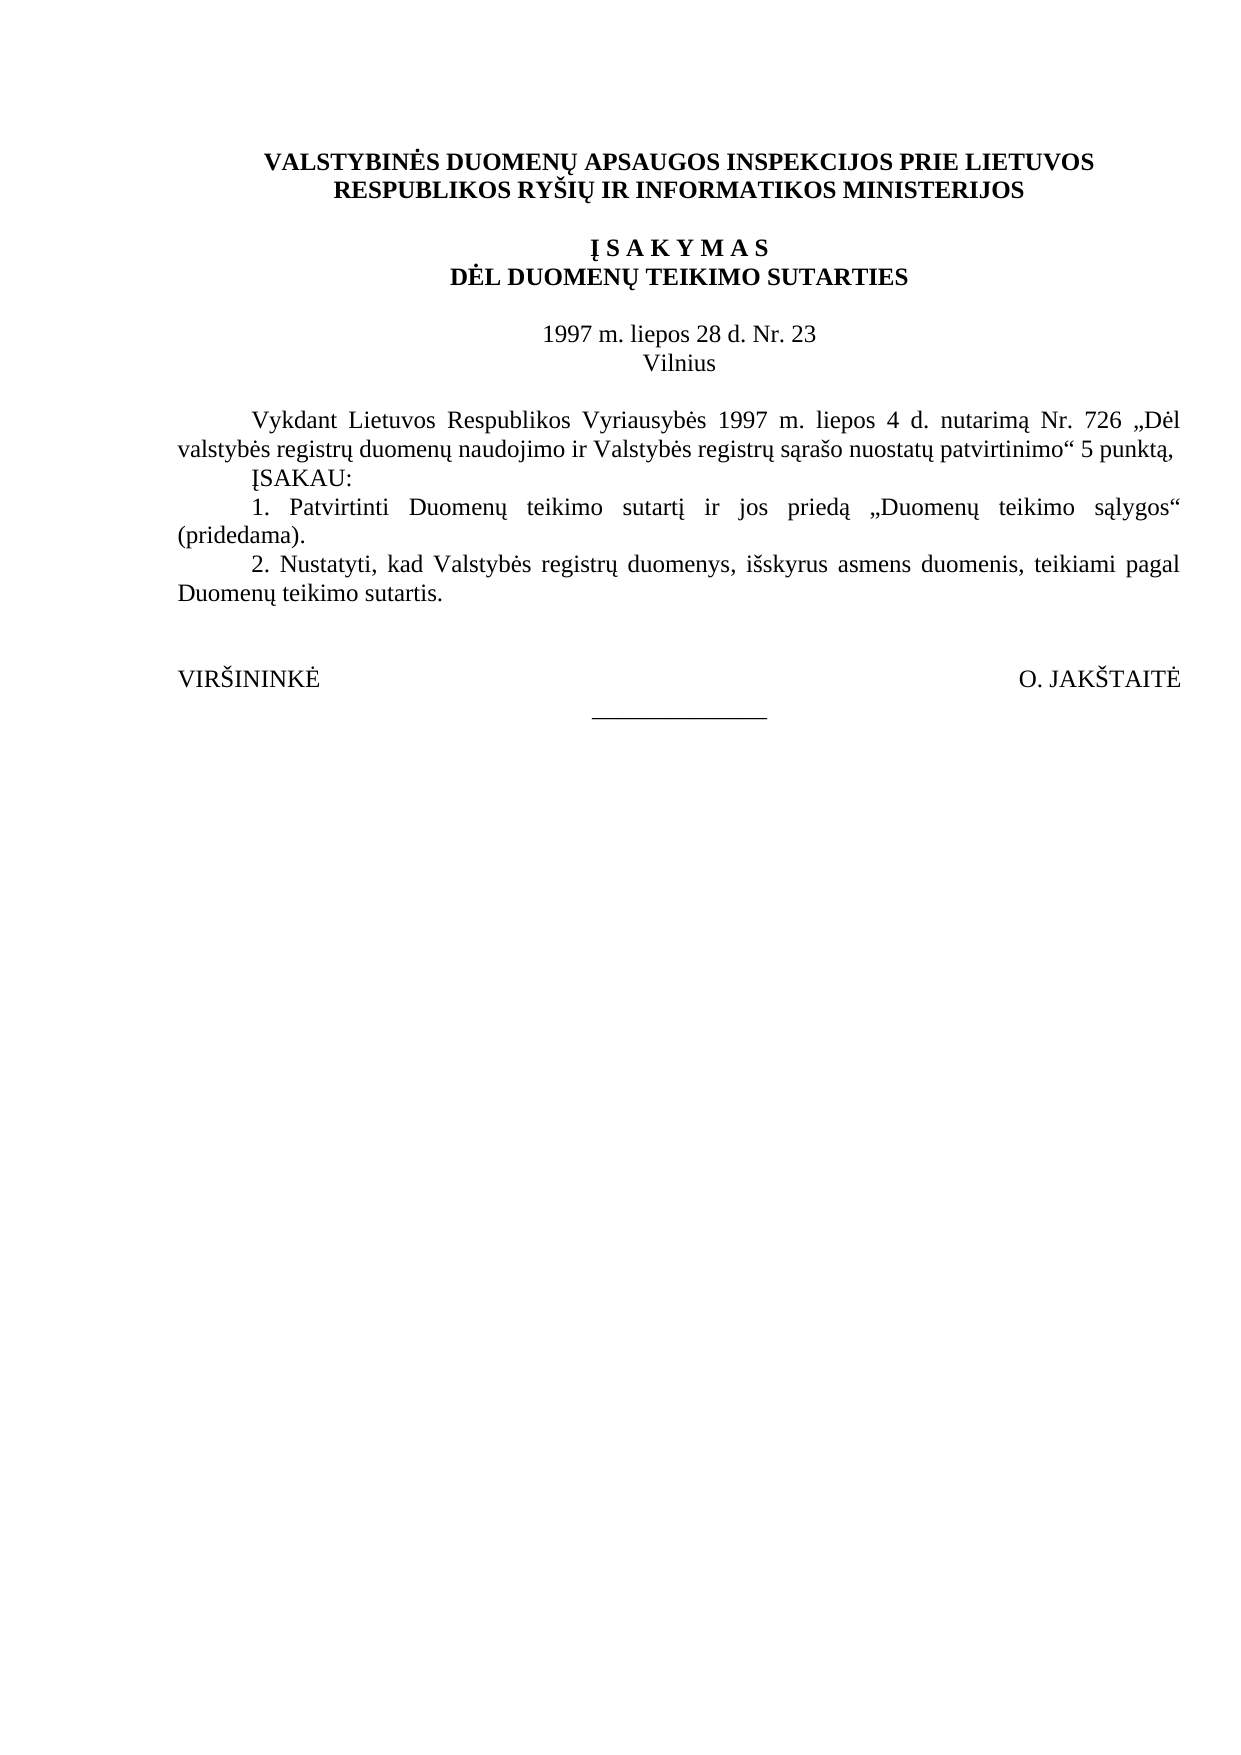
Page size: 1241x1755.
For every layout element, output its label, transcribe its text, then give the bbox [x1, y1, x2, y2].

text Į S A K Y M A S [177, 233, 1181, 262]
text VALSTYBINĖS DUOMENŲ APSAUGOS INSPEKCIJOS PRIE LIETUVOS RESPUBLIKOS RYŠIŲ IR INFORMATIKOS MINISTERIJOS [177, 147, 1181, 204]
text VIRŠININKĖ O. JAKŠTAITĖ [177, 664, 1181, 693]
text Vykdant Lietuvos Respublikos Vyriausybės 1997 m. liepos 4 d. nutarimą Nr. 726 „Dėl valstybės registrų duomenų naudojimo ir Valstybės registrų sąrašo nuostatų patvirtinimo“ 5 punktą, [177, 406, 1181, 463]
text 1. Patvirtinti Duomenų teikimo sutartį ir jos priedą „Duomenų teikimo sąlygos“ (pridedama). [177, 492, 1181, 549]
text 1997 m. liepos 28 d. Nr. 23 [177, 319, 1181, 348]
text ĮSAKAU: [177, 463, 1181, 492]
text 2. Nustatyti, kad Valstybės registrų duomenys, išskyrus asmens duomenis, teikiami pagal Duomenų teikimo sutartis. [177, 549, 1181, 607]
text DĖL DUOMENŲ TEIKIMO SUTARTIES [177, 262, 1181, 291]
text ______________ [177, 693, 1181, 722]
text Vilnius [177, 348, 1181, 377]
